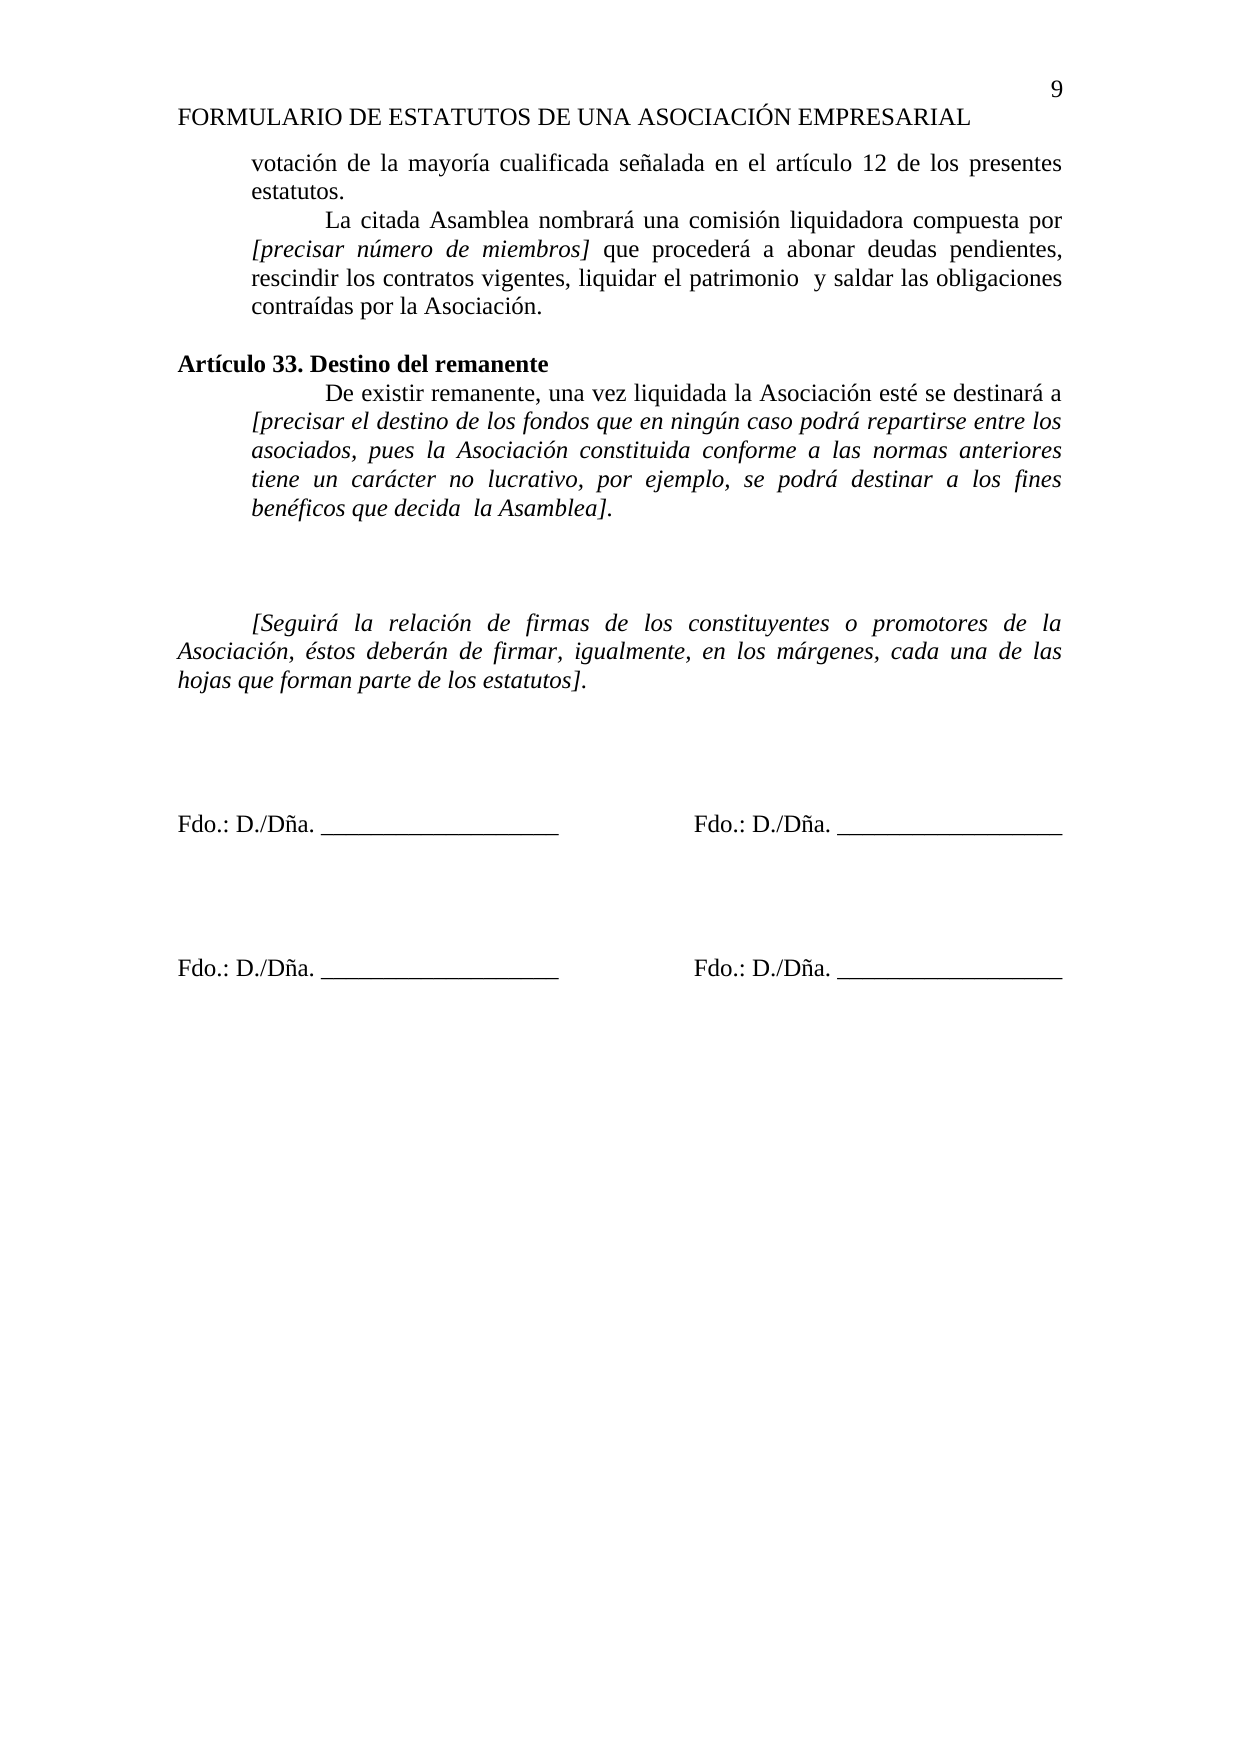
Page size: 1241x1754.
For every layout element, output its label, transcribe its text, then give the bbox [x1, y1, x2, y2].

text La citada Asamblea nombrará una comisión liquidadora compuesta por [precisar número de miembros] que procederá a abonar deudas pendientes, rescindir los contratos vigentes, liquidar el patrimonio y saldar las obligaciones contraídas por la Asociación. [251, 205, 1063, 320]
text Artículo 33. Destino del remanente [177, 349, 1063, 378]
text De existir remanente, una vez liquidada la Asociación esté se destinará a [precisar el destino de los fondos que en ningún caso podrá repartirse entre los asociados, pues la Asociación constituida conforme a las normas anteriores tiene un carácter no lucrativo, por ejemplo, se podrá destinar a los fines benéficos que decida la Asamblea]. [251, 378, 1063, 521]
text [Seguirá la relación de firmas de los constituyentes o promotores de la Asociación, éstos deberán de firmar, igualmente, en los márgenes, cada una de las hojas que forman parte de los estatutos]. [177, 608, 1063, 694]
text Fdo.: D./Dña. ___________________ Fdo.: D./Dña. __________________ [177, 953, 1063, 981]
text votación de la mayoría cualificada señalada en el artículo 12 de los presentes estatutos. [251, 148, 1063, 205]
text Fdo.: D./Dña. ___________________ Fdo.: D./Dña. __________________ [177, 809, 1063, 838]
